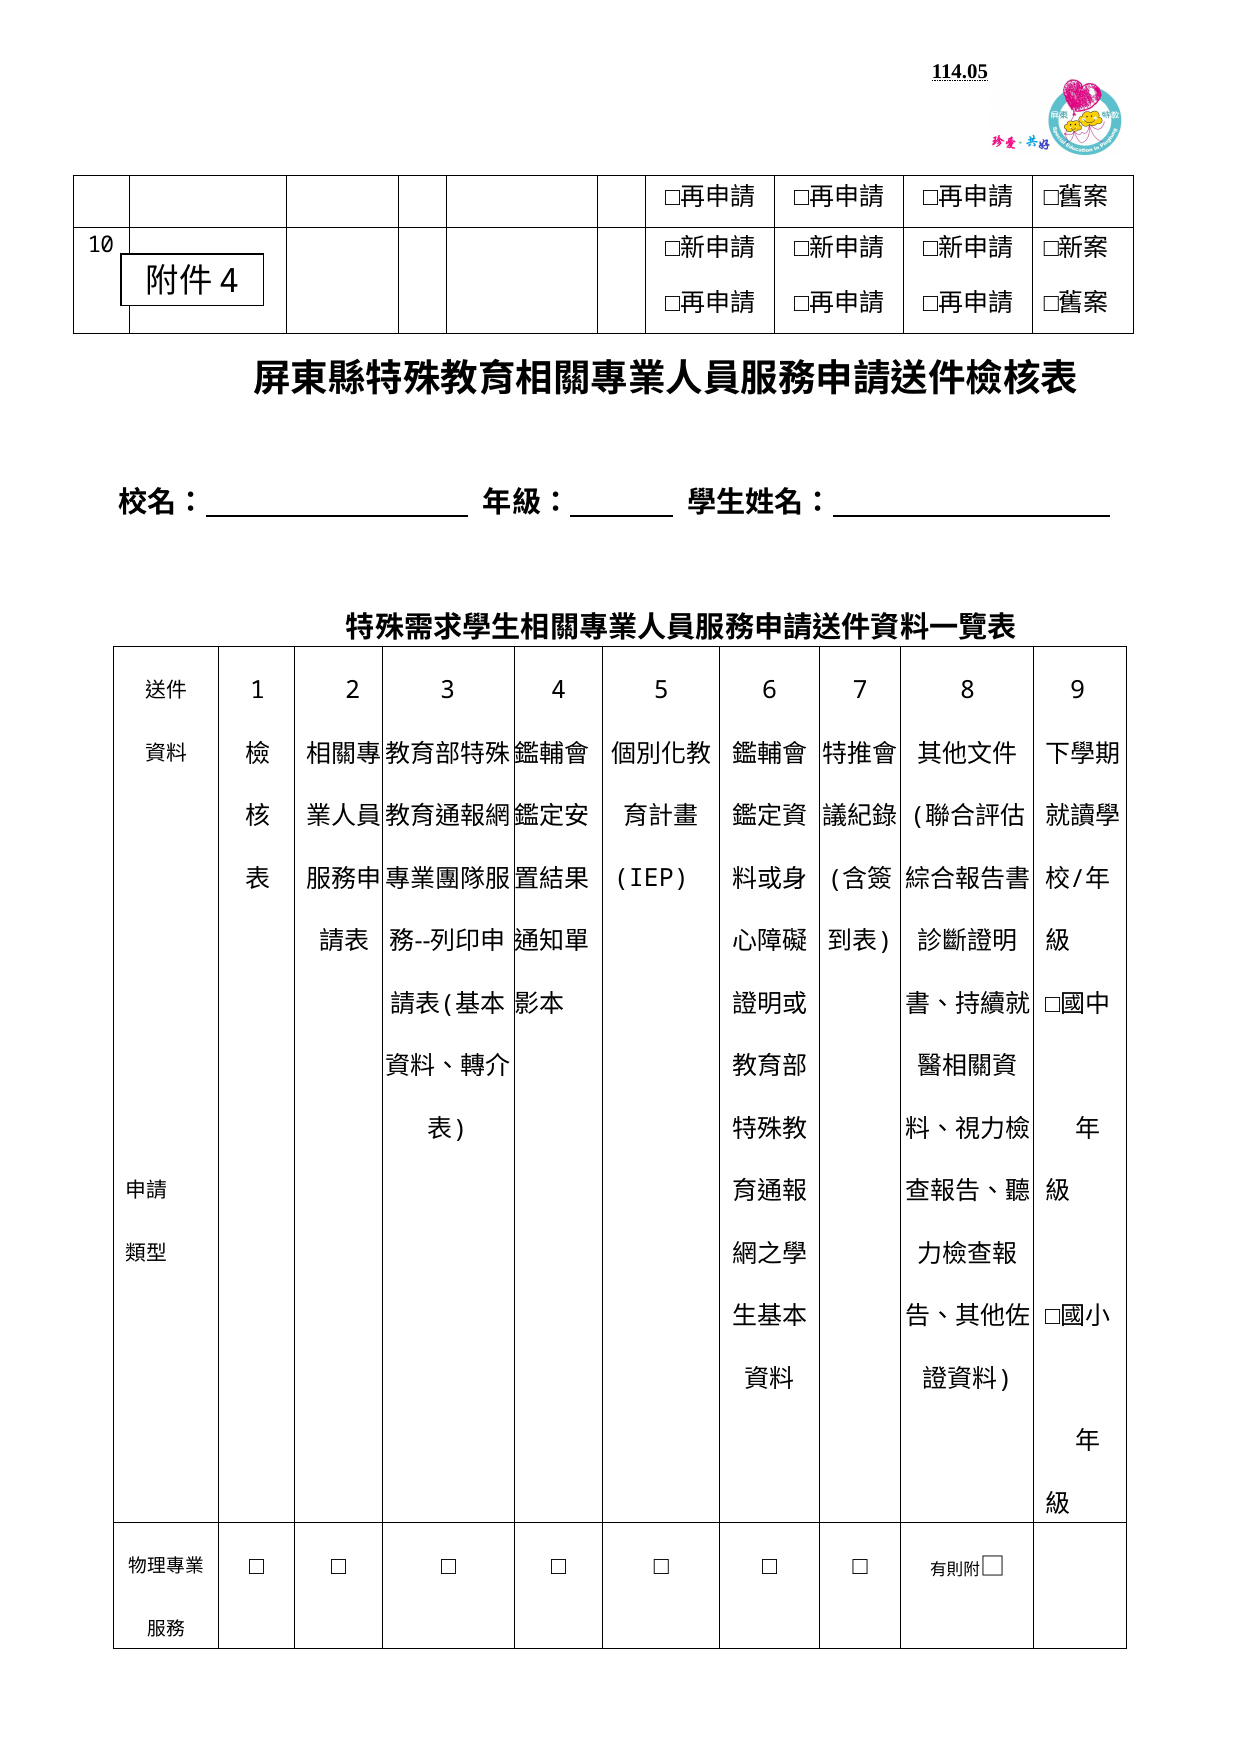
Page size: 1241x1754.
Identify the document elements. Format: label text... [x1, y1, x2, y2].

table_cell [74, 176, 129, 227]
table_cell 物理專業服務 [114, 1523, 218, 1648]
text 附件4 [137, 262, 247, 297]
table_header 4 鑑輔會鑑定安置結果通知單影本 [515, 647, 602, 1522]
table_cell 有則附□ [901, 1523, 1033, 1648]
text 特殊需求學生相關專業人員服務申請送件資料一覽表 [118, 583, 1122, 646]
table_cell [1034, 1523, 1126, 1648]
table_header 5 個別化教育計畫 (IEP) [603, 647, 719, 1522]
text 屏東縣特殊教育相關專業人員服務申請送件檢核表 [118, 334, 1122, 396]
table_cell □新申請 □再申請 [904, 228, 1032, 332]
table_header 8 其他文件(聯合評估綜合報告書診斷證明書、持續就醫相關資料、視力檢查報告、聽力檢查報告、其他佐證資料) [901, 647, 1033, 1522]
table_header 2 相關專業人員服務申請表 [295, 647, 382, 1522]
table_header 送件 資料 申請 類型 [114, 647, 218, 1522]
table_cell □再申請 [646, 176, 774, 227]
table_cell □ [219, 1523, 294, 1648]
table_cell □新申請 □再申請 [646, 228, 774, 332]
text [122, 255, 263, 305]
table_cell □新申請 □再申請 [775, 228, 903, 332]
table_cell □新案 □舊案 [1033, 228, 1133, 332]
table_cell □ [720, 1523, 819, 1648]
table_cell □ [295, 1523, 382, 1648]
table_cell [287, 176, 398, 227]
table_cell □ [383, 1523, 514, 1648]
table_cell [447, 228, 597, 332]
table_header 7 特推會議紀錄 (含簽到表) [820, 647, 900, 1522]
table_cell □再申請 [775, 176, 903, 227]
table_cell [598, 228, 645, 332]
table_cell □ [603, 1523, 719, 1648]
table_cell □ [820, 1523, 900, 1648]
table_cell [287, 228, 398, 332]
text 校名： 年級： 學生姓名： [118, 458, 1122, 521]
table_cell □再申請 [904, 176, 1032, 227]
table_cell □舊案 [1033, 176, 1133, 227]
table_cell [399, 228, 446, 332]
table_header 3 教育部特殊教育通報網專業團隊服務--列印申請表(基本資料、轉介表) [383, 647, 514, 1522]
table_header 6 鑑輔會鑑定資料或身心障礙證明或教育部特殊教育通報網之學生基本資料 [720, 647, 819, 1522]
table_cell [130, 176, 286, 227]
table_header 9 下學期就讀學校/年級 □國中 年級 □國小 年級 [1034, 647, 1126, 1522]
table_cell [598, 176, 645, 227]
table_cell [447, 176, 597, 227]
table_cell [130, 228, 286, 332]
table_header 1 檢 核 表 [219, 647, 294, 1522]
table_cell 10 [74, 228, 129, 332]
table_cell □ [515, 1523, 602, 1648]
table_cell [399, 176, 446, 227]
